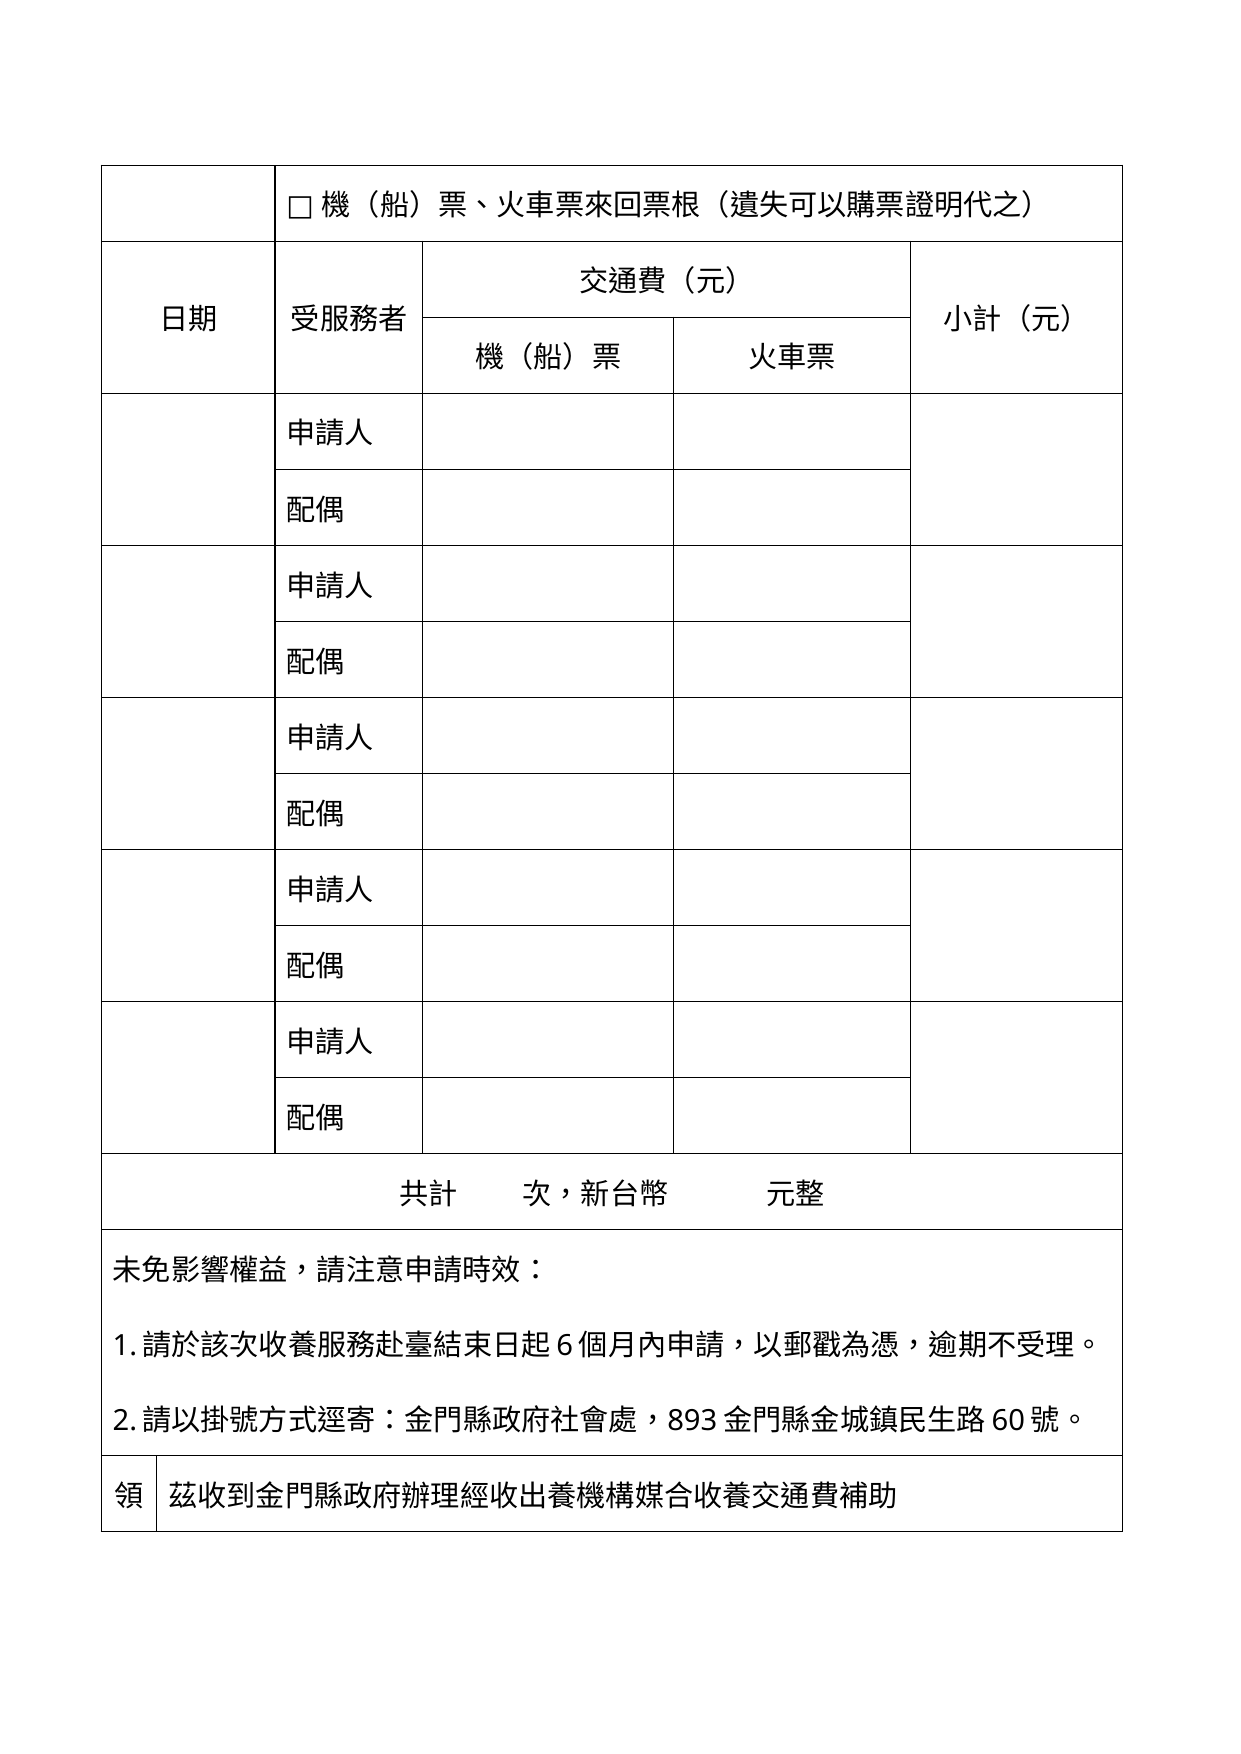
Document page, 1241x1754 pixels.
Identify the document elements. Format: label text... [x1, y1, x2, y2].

table_cell 配偶 [276, 470, 422, 545]
table_cell [911, 850, 1122, 1001]
table_cell 領 [102, 1456, 156, 1531]
table_cell [423, 546, 673, 621]
table_cell [674, 850, 910, 925]
table_cell [674, 470, 910, 545]
table_cell [674, 1002, 910, 1077]
table_cell 申請人 [276, 546, 422, 621]
table_cell [102, 698, 274, 849]
table_cell [423, 774, 673, 849]
table_cell 申請人 [276, 1002, 422, 1077]
table_cell 茲收到金門縣政府辦理經收出養機構媒合收養交通費補助 [157, 1456, 1122, 1531]
table_cell □ 機（船）票、火車票來回票根（遺失可以購票證明代之） [276, 166, 1122, 241]
table_cell 申請人 [276, 850, 422, 925]
table_cell [674, 394, 910, 469]
table_cell 配偶 [276, 1078, 422, 1153]
table_cell [911, 394, 1122, 545]
table_cell [423, 394, 673, 469]
table_cell 配偶 [276, 622, 422, 697]
table_cell [911, 698, 1122, 849]
table_cell 配偶 [276, 774, 422, 849]
table_cell [674, 546, 910, 621]
table_cell [674, 1078, 910, 1153]
table_cell 申請人 [276, 698, 422, 773]
table_cell [102, 394, 274, 545]
table_cell 共計 次，新台幣 元整 [102, 1154, 1122, 1229]
table_cell [423, 470, 673, 545]
table_cell 申請人 [276, 394, 422, 469]
table_cell [102, 546, 274, 697]
table_cell [674, 926, 910, 1001]
table_cell [102, 850, 274, 1001]
table_cell [423, 1078, 673, 1153]
table_cell [423, 850, 673, 925]
table_cell [423, 926, 673, 1001]
table_cell [102, 166, 274, 241]
table_cell 小計（元） [911, 242, 1122, 393]
table_cell [674, 774, 910, 849]
table_cell [674, 698, 910, 773]
table_cell 火車票 [674, 318, 910, 393]
table_cell [911, 546, 1122, 697]
table_cell [423, 698, 673, 773]
table_cell [102, 1002, 274, 1153]
table_cell [423, 622, 673, 697]
table_cell 配偶 [276, 926, 422, 1001]
table_cell 機（船）票 [423, 318, 673, 393]
table_cell 交通費（元） [423, 242, 910, 317]
table_cell 受服務者 [276, 242, 422, 393]
table_cell [911, 1002, 1122, 1153]
table_cell 未免影響權益，請注意申請時效： 請於該次收養服務赴臺結束日起6個月內申請，以郵戳為憑，逾期不受理。 請以掛號方式逕寄：金門縣政府社會處，893金門縣金城鎮民生路60號。 [102, 1230, 1122, 1455]
table_cell [674, 622, 910, 697]
table_cell [423, 1002, 673, 1077]
table_cell 日期 [102, 242, 274, 393]
